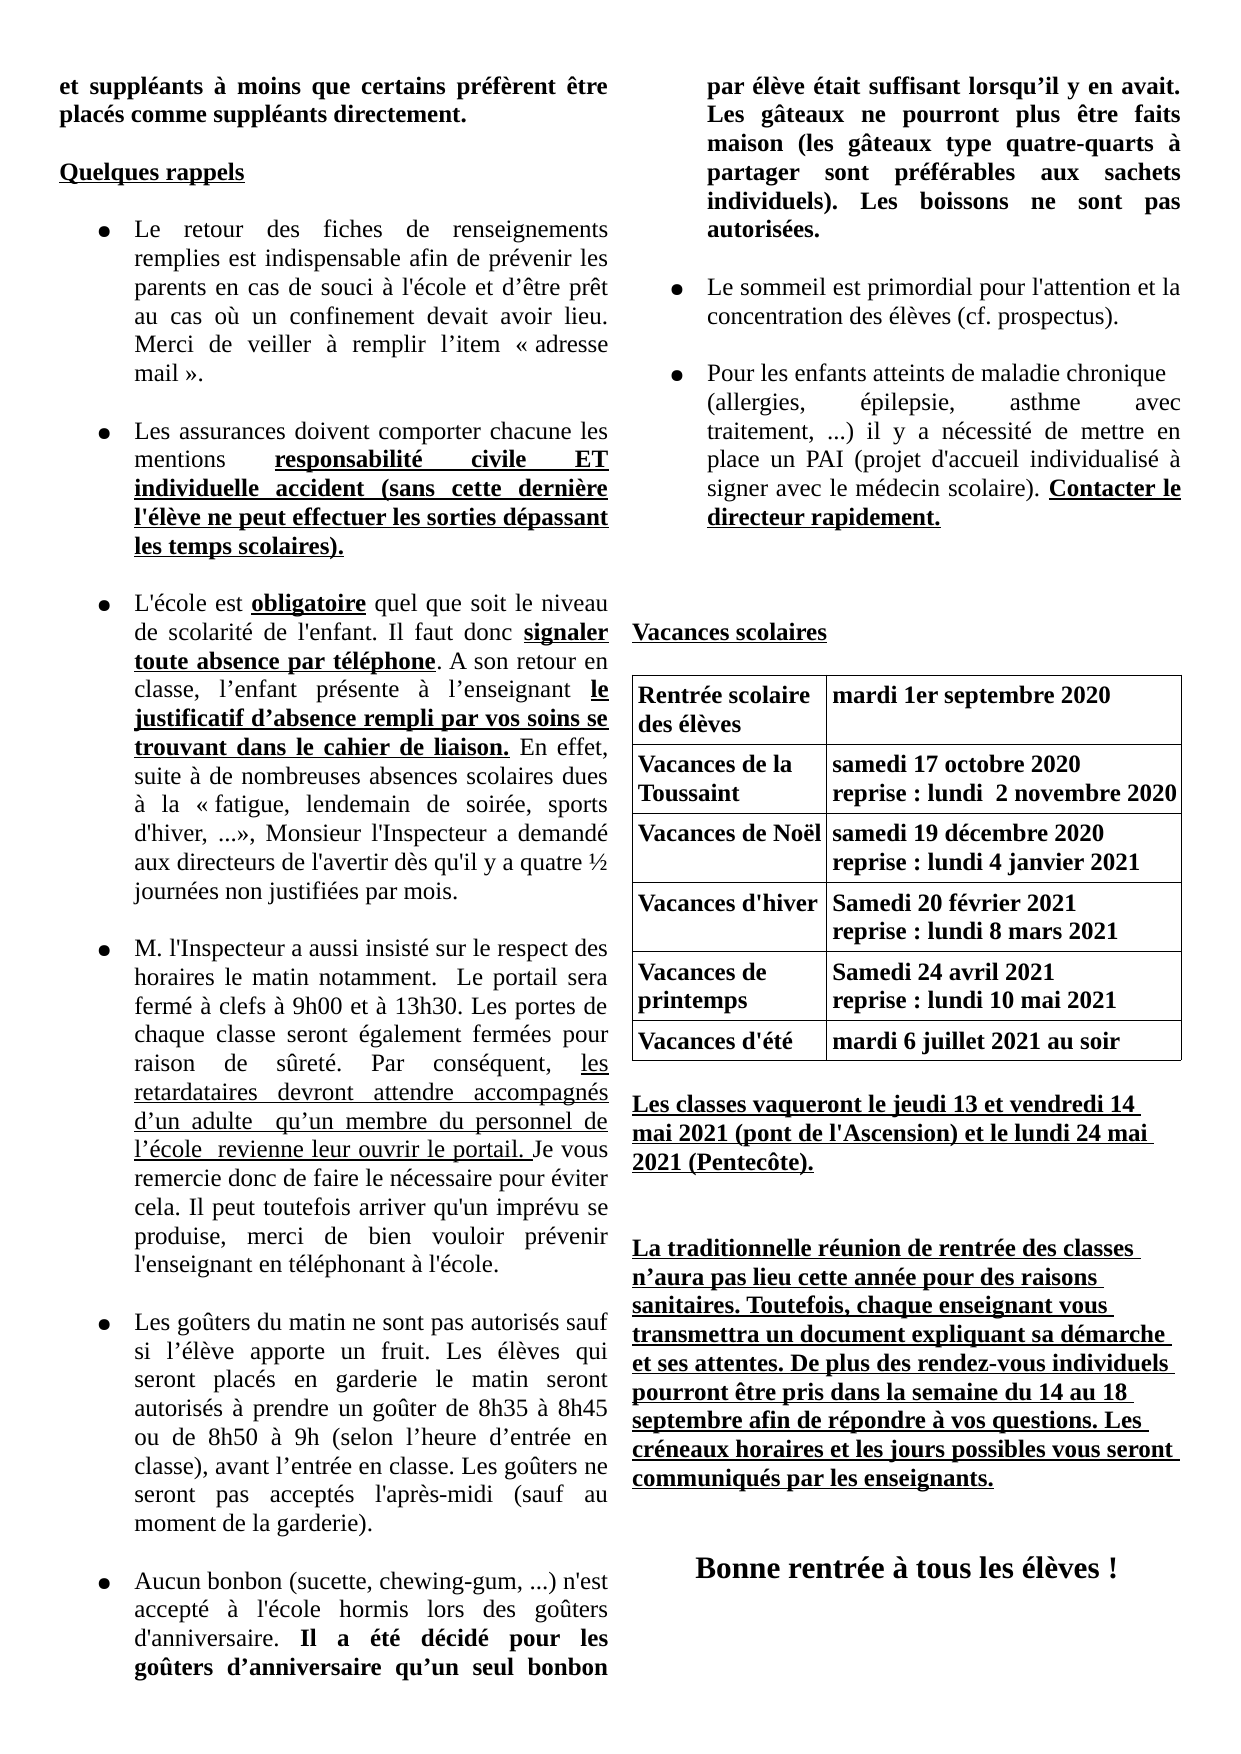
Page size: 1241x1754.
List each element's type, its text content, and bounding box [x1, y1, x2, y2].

text Vacances scolaires [632, 617, 1181, 646]
table_cell Vacances de printemps [633, 952, 826, 1020]
list par élève était suffisant lorsqu’il y en avait. Les gâteaux ne pourront plus être faits maison (les gâteaux type quatre-quarts à partager sont préférables aux sachets individuels). Les boissons ne sont pas autorisées. [669, 71, 1181, 243]
text et suppléants à moins que certains préfèrent être placés comme suppléants directement. [59, 71, 608, 128]
text Bonne rentrée à tous les élèves ! [632, 1549, 1181, 1585]
list Le retour des fiches de renseignements remplies est indispensable afin de prévenir les parents en cas de souci à l'école et d’être prêt au cas où un confinement devait avoir lieu. Merci de veiller à remplir l’item « adresse mail ». [97, 214, 608, 387]
text La traditionnelle réunion de rentrée des classes n’aura pas lieu cette année pour des raisons sanitaires. Toutefois, chaque enseignant vous transmettra un document expliquant sa démarche et ses attentes. De plus des rendez-vous individuels pourront être pris dans la semaine du 14 au 18 septembre afin de répondre à vos questions. Les créneaux horaires et les jours possibles vous seront communiqués par les enseignants. [632, 1233, 1181, 1492]
table_header Rentrée scolaire des élèves [633, 676, 826, 744]
table_header mardi 1er septembre 2020 [827, 676, 1181, 744]
table_cell mardi 6 juillet 2021 au soir [827, 1021, 1181, 1060]
table_cell Samedi 24 avril 2021 reprise : lundi 10 mai 2021 [827, 952, 1181, 1020]
text Quelques rappels [59, 157, 608, 186]
text Les classes vaqueront le jeudi 13 et vendredi 14 mai 2021 (pont de l'Ascension) et le lundi 24 mai 2021 (Pentecôte). [632, 1089, 1181, 1175]
table_cell samedi 17 octobre 2020 reprise : lundi 2 novembre 2020 [827, 745, 1181, 813]
list (allergies, épilepsie, asthme avec traitement, ...) il y a nécessité de mettre en place un PAI (projet d'accueil individualisé à signer avec le médecin scolaire). Contacter le directeur rapidement. [669, 387, 1181, 531]
table_cell Vacances de Noël [633, 814, 826, 882]
table_cell samedi 19 décembre 2020 reprise : lundi 4 janvier 2021 [827, 814, 1181, 882]
list Aucun bonbon (sucette, chewing-gum, ...) n'est accepté à l'école hormis lors des goûters d'anniversaire. Il a été décidé pour les goûters d’anniversaire qu’un seul bonbon [97, 1566, 608, 1681]
table_cell Vacances de la Toussaint [633, 745, 826, 813]
list L'école est obligatoire quel que soit le niveau de scolarité de l'enfant. Il faut donc signaler toute absence par téléphone. A son retour en classe, l’enfant présente à l’enseignant le justificatif d’absence rempli par vos soins se trouvant dans le cahier de liaison. En effet, suite à de nombreuses absences scolaires dues à la « fatigue, lendemain de soirée, sports d'hiver, ...», Monsieur l'Inspecteur a demandé aux directeurs de l'avertir dès qu'il y a quatre ½ journées non justifiées par mois. [97, 588, 608, 904]
list Pour les enfants atteints de maladie chronique [669, 358, 1181, 387]
list M. l'Inspecteur a aussi insisté sur le respect des horaires le matin notamment. Le portail sera fermé à clefs à 9h00 et à 13h30. Les portes de chaque classe seront également fermées pour raison de sûreté. Par conséquent, les retardataires devront attendre accompagnés d’un adulte qu’un membre du personnel de l’école revienne leur ouvrir le portail. Je vous remercie donc de faire le nécessaire pour éviter cela. Il peut toutefois arriver qu'un imprévu se produise, merci de bien vouloir prévenir l'enseignant en téléphonant à l'école. [97, 933, 608, 1278]
table_cell Samedi 20 février 2021 reprise : lundi 8 mars 2021 [827, 883, 1181, 951]
table_cell Vacances d'été [633, 1021, 826, 1060]
list Le sommeil est primordial pour l'attention et la concentration des élèves (cf. prospectus). [669, 272, 1181, 329]
list Les goûters du matin ne sont pas autorisés sauf si l’élève apporte un fruit. Les élèves qui seront placés en garderie le matin seront autorisés à prendre un goûter de 8h35 à 8h45 ou de 8h50 à 9h (selon l’heure d’entrée en classe), avant l’entrée en classe. Les goûters ne seront pas acceptés l'après-midi (sauf au moment de la garderie). [97, 1307, 608, 1537]
list Les assurances doivent comporter chacune les mentions responsabilité civile ET individuelle accident (sans cette dernière l'élève ne peut effectuer les sorties dépassant les temps scolaires). [97, 416, 608, 559]
table_cell Vacances d'hiver [633, 883, 826, 951]
